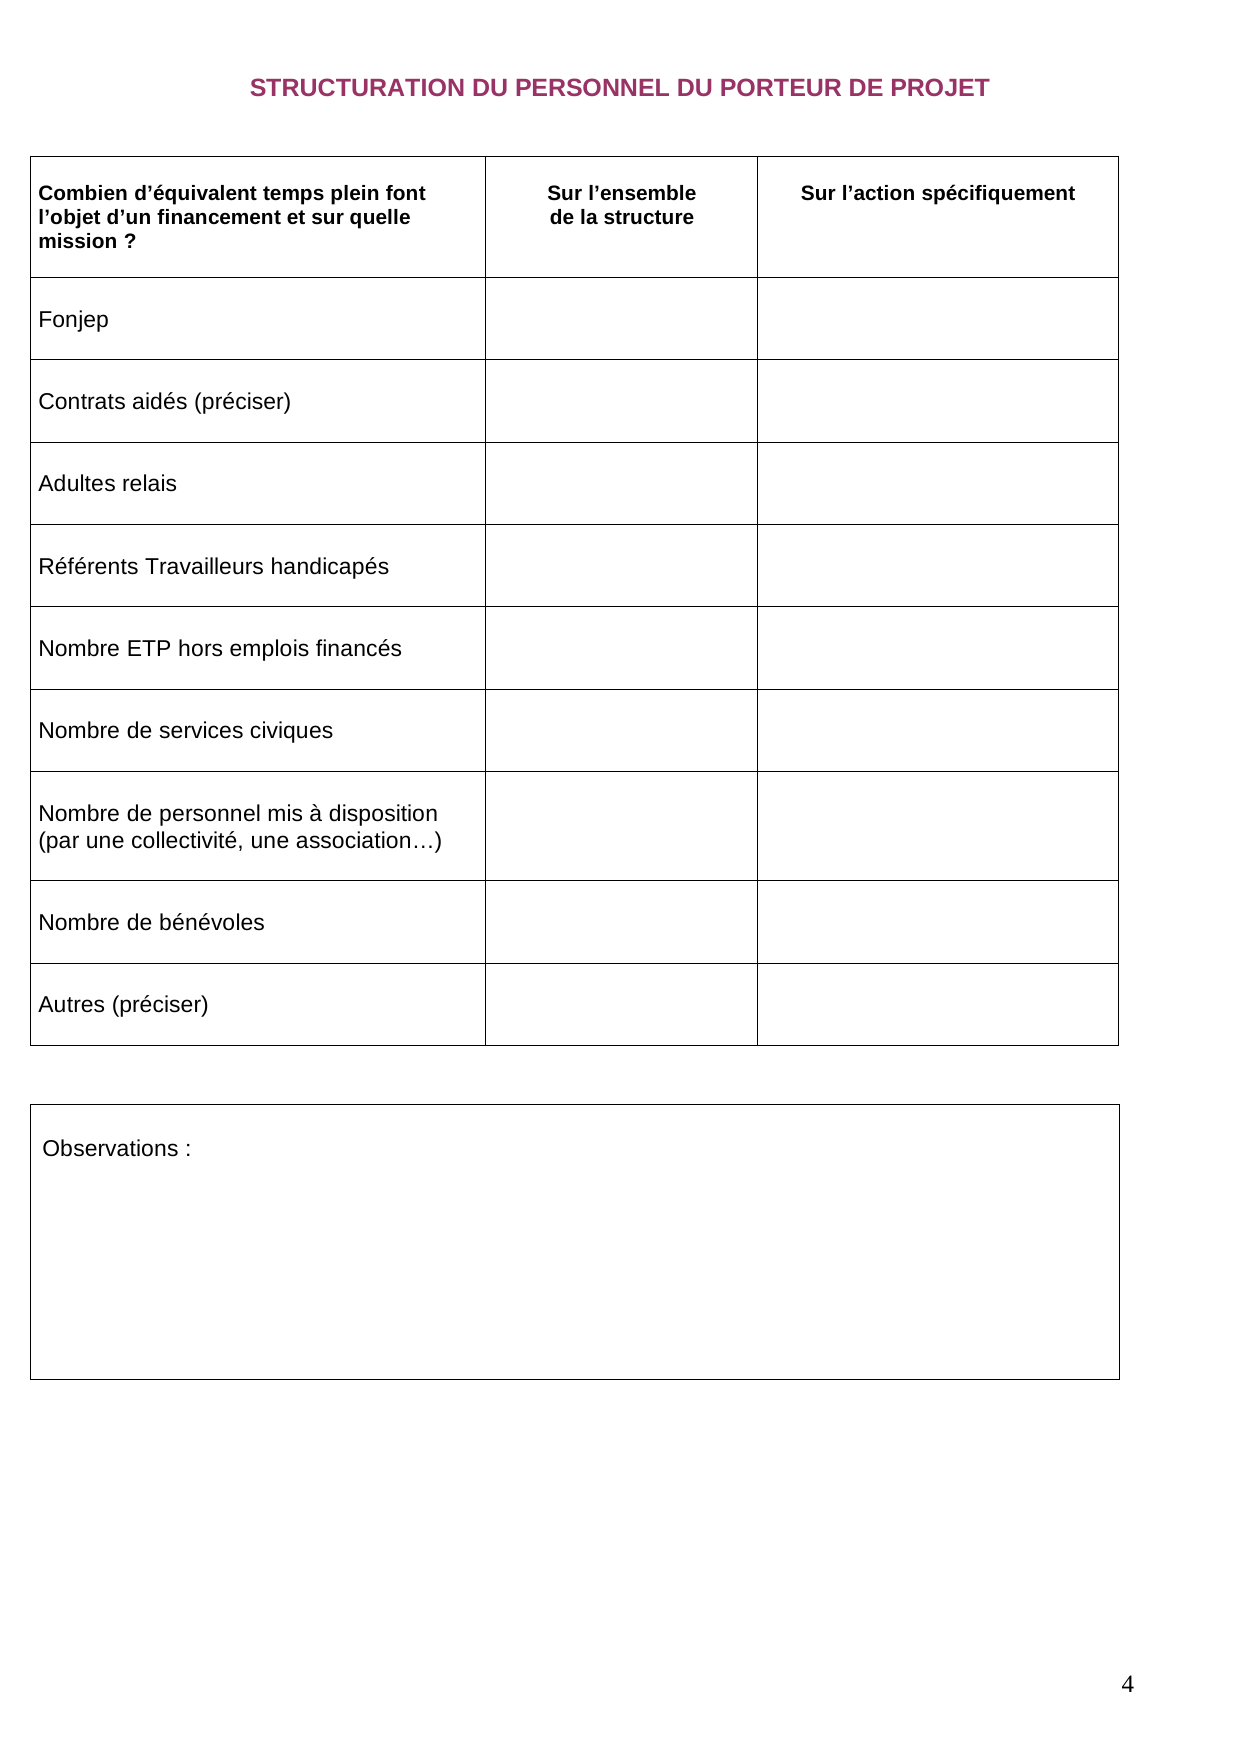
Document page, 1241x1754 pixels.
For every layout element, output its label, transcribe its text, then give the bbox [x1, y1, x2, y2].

table_cell Adultes relais [31, 443, 485, 524]
table_cell [758, 525, 1118, 606]
table_cell [758, 360, 1118, 442]
table_cell Nombre de bénévoles [31, 881, 485, 962]
table_header Sur l’ensemble de la structure [486, 157, 757, 277]
table_cell Fonjep [31, 278, 485, 359]
table_cell [758, 443, 1118, 524]
table_cell [758, 690, 1118, 771]
table_cell [758, 964, 1118, 1045]
table_cell [486, 772, 757, 880]
table_cell [486, 443, 757, 524]
table_cell Contrats aidés (préciser) [31, 360, 485, 442]
table_cell [758, 607, 1118, 688]
table_cell [758, 881, 1118, 962]
table_cell [758, 278, 1118, 359]
table_cell [486, 607, 757, 688]
table_cell Nombre de services civiques [31, 690, 485, 771]
table_cell [486, 881, 757, 962]
table_cell [486, 525, 757, 606]
table_cell Nombre de personnel mis à disposition (par une collectivité, une association…) [31, 772, 485, 880]
table_cell [486, 690, 757, 771]
table_header Combien d’équivalent temps plein font l’objet d’un financement et sur quelle mission ? [31, 157, 485, 277]
table_cell [486, 964, 757, 1045]
table_cell Autres (préciser) [31, 964, 485, 1045]
subtitle STRUCTURATION DU PERSONNEL DU PORTEUR DE PROJET [106, 72, 1134, 101]
table_cell Nombre ETP hors emplois financés [31, 607, 485, 688]
table_header Observations : [31, 1105, 1119, 1379]
table_cell Référents Travailleurs handicapés [31, 525, 485, 606]
table_cell [758, 772, 1118, 880]
table_header Sur l’action spécifiquement [758, 157, 1118, 277]
table_cell [486, 278, 757, 359]
table_cell [486, 360, 757, 442]
